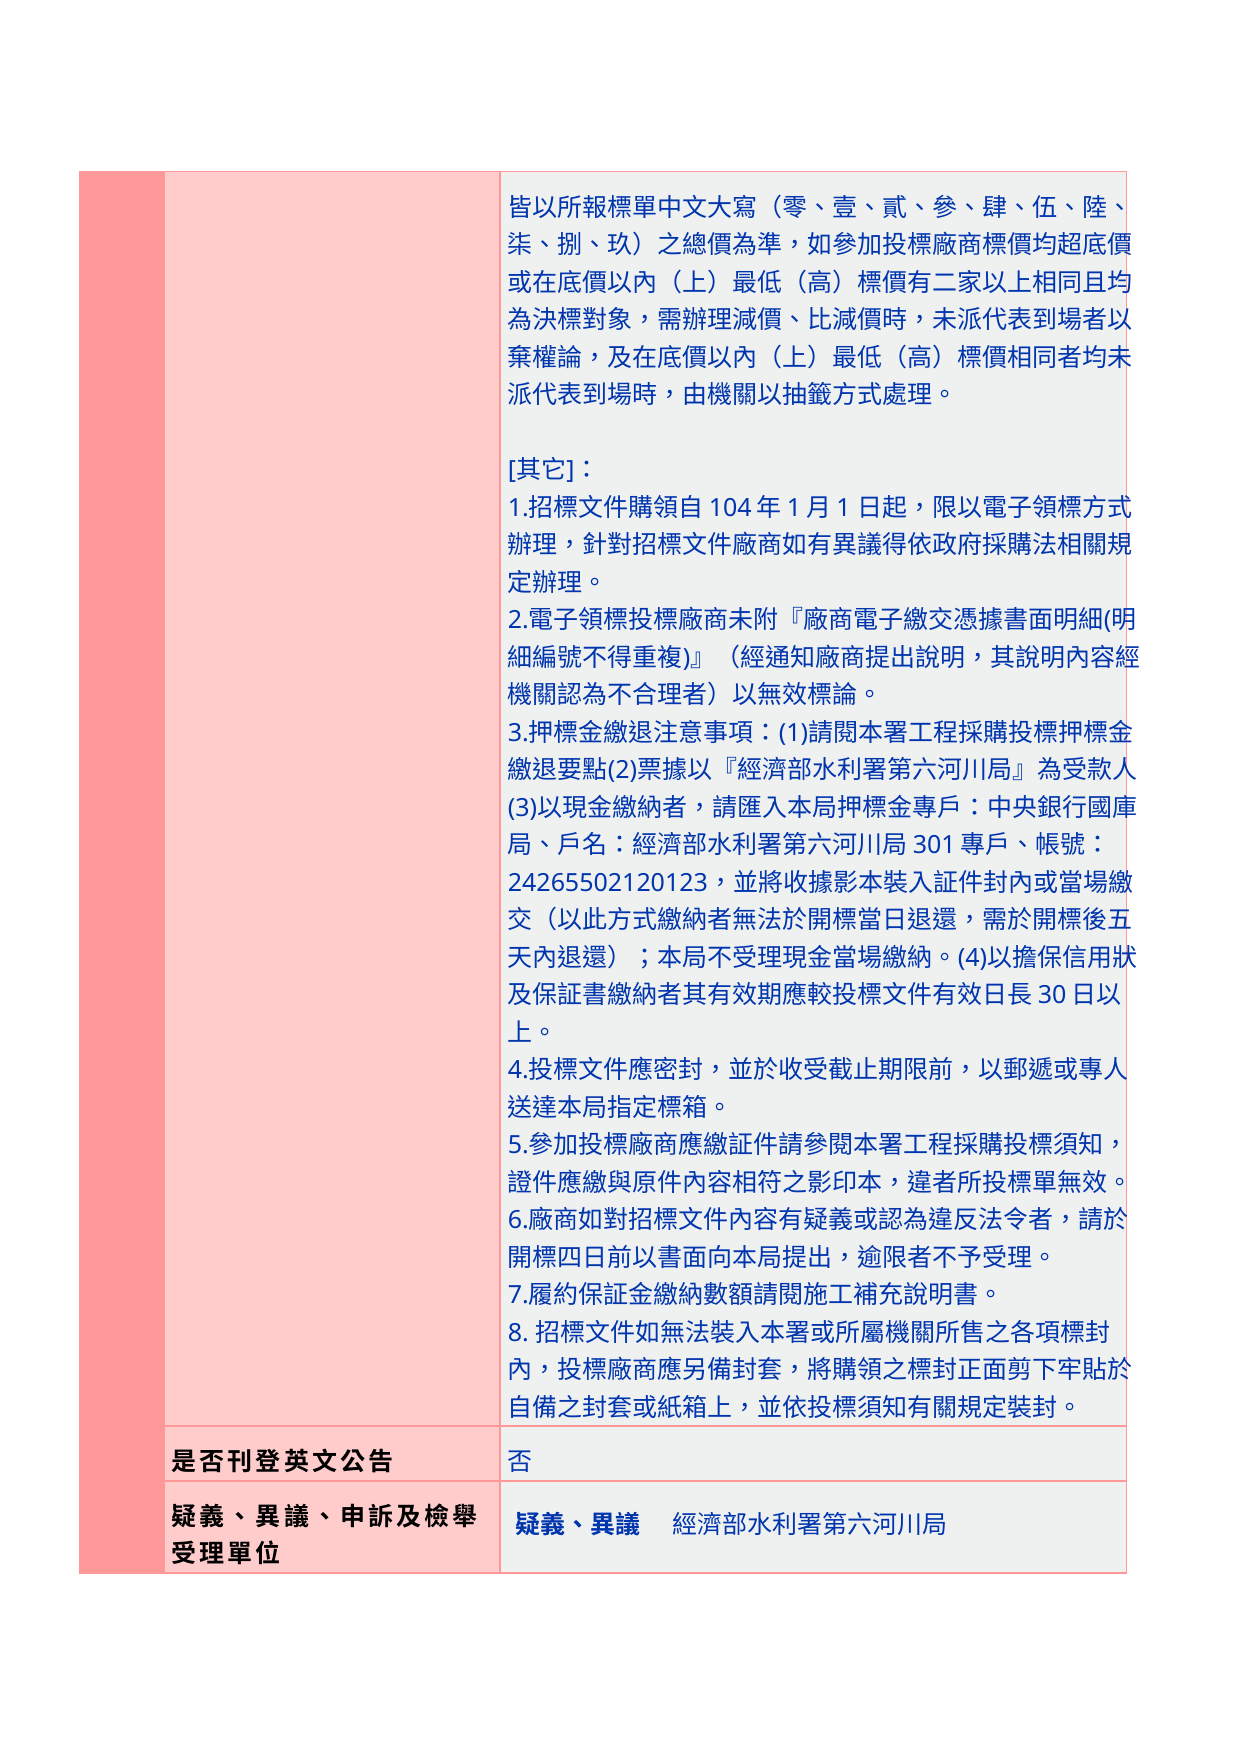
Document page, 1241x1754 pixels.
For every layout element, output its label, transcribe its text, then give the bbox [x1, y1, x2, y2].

table_cell 疑義、異議、申訴及檢舉受理單位 [165, 1482, 499, 1572]
table_cell ※本案由機關通知日開工。 ※依據107年8月22日「營造業承攬工程造價限額工程規模範圍申報淨值及一定期間承攬總額認定辦法」土木包工業承攬小型綜合營繕工程造價限額為新臺幣七百二十萬元，丙等綜合營造業承攬造價限額為新臺幣二千七百萬元，乙等綜合營造業承攬造價限額為新臺幣九千萬元，甲等綜合營造業承攬造價限額為其資本額之十倍，其工程規模不受限制。未依規定辦理資本額增資者 ，其承攬工程造價限額適用修正施行前之規定。另請投標廠商自行確認其餘應注意規定。 ※本署暨所屬機關自104年1月1日起工程採購案採全面電子領標方式辦理（廢除紙本領標方式）。 ※按政治獻金法第7條第1項第2款規定「與政府機關(構)有巨額採購或重大公共建設投資契約，且在履約期間之廠商」，不得捐贈政治獻金；同法第29條第2項規定略以，「違反第7條第1項…捐贈政治獻金者，按其捐贈之金額處2倍之罰鍰，但最高不得超過新臺幣100萬元。」 ☆採用電子領標者，請先行於公共工程委員會PCCES系統確認為最新版本，避免標單錯誤等問題導致標單無效。 ☆本工程係跨年度工程時，並於與廠商簽訂合約時參照政府採購法第64條規定，敘明以後年度所需經費如未獲立法院審議通過或經部份刪除時之處置方式。 ☆依經濟部水利署工程採購投標須知實施。 ☆倘為搶險（修）工程，得標廠商應於決標日或接獲通知保留標得標之次日（次日為例假日或其他休息日者順延至第一個上班日）攜帶與登記相符之印章，至本署或所屬機關辦理簽訂契約（共同投標者各成員應共同具名）手續，不受第23條「決標日或接獲通知保留標得標之次日起十日內（末日為例假日或其他休息日者順延至第一個上班日）」規定。 ☆倘為歲修工程，得標廠商應於決標日或接獲通知保留標得標之次日起5日內（是日為例假日或其他休息日者順延至第一個上班日）攜帶與登記相符之印章，至本局辦理簽訂契約（共同投標者各成員應共同具名）手續，不受第23條「決標日或接獲通知保留標得標之次日起10日內（是日為例假日或其他休息日者順延至第一個上班日）」規定。 ☆本工程若為緊急搶險工程，將不適用物價指數調整，請承攬廠商詳細考慮評估風險再行投標，投標標單視同已詳閱本工程契約條款、設計圖、施工補充說明書及相關招標文件且無異議。 ☆請注意!本案倘辦理比減價時，參加廠商不得離開開標室，若有違規事宜，將喪失比減價權益。 [開標地點]：本局水情中心一樓開標室（第1會議室） [招標文件領取方式及地點]：限以電子領標方式（http://www.geps.gov.tw）。 [決標方式]： 1.【工程標】：採標價在底價內之最低標價決標為原則。 2.【工程併辦土石標】：採工程標價在底價以下且工程標價減土石標價後金額最低者得標。 3.【純土石標售】：採標價在底價以上之最高標價得標為原則。 皆以所報標單中文大寫（零、壹、貳、參、肆、伍、陸、柒、捌、玖）之總價為準，如參加投標廠商標價均超底價或在底價以內（上）最低（高）標價有二家以上相同且均為決標對象，需辦理減價、比減價時，未派代表到場者以棄權論，及在底價以內（上）最低（高）標價相同者均未派代表到場時，由機關以抽籤方式處理。 [其它]： 1.招標文件購領自104年1月1 日起，限以電子領標方式辦理，針對招標文件廠商如有異議得依政府採購法相關規定辦理。 2.電子領標投標廠商未附『廠商電子繳交憑據書面明細(明細編號不得重複)』（經通知廠商提出說明，其說明內容經機關認為不合理者）以無效標論。 3.押標金繳退注意事項：(1)請閱本署工程採購投標押標金繳退要點(2)票據以『經濟部水利署第六河川局』為受款人(3)以現金繳納者，請匯入本局押標金專戶：中央銀行國庫局、戶名：經濟部水利署第六河川局301專戶、帳號：24265502120123，並將收據影本裝入証件封內或當場繳交（以此方式繳納者無法於開標當日退還，需於開標後五天內退還）；本局不受理現金當場繳納。(4)以擔保信用狀及保証書繳納者其有效期應較投標文件有效日長30日以上。 4.投標文件應密封，並於收受截止期限前，以郵遞或專人送達本局指定標箱。 5.參加投標廠商應繳証件請參閱本署工程採購投標須知，證件應繳與原件內容相符之影印本，違者所投標單無效。 6.廠商如對招標文件內容有疑義或認為違反法令者，請於開標四日前以書面向本局提出，逾限者不予受理。 7.履約保証金繳納數額請閱施工補充說明書。 8. 招標文件如無法裝入本署或所屬機關所售之各項標封內，投標廠商應另備封套，將購領之標封正面剪下牢貼於自備之封套或紙箱上，並依投標須知有關規定裝封。 [501, 172, 1126, 1425]
table_header [1126, 667, 1137, 1580]
table_cell 否 [501, 1427, 1126, 1480]
table_header [1126, 165, 1137, 646]
table_cell [81, 172, 163, 1572]
table_header 疑義、異議 [508, 1490, 664, 1543]
table_cell 是否刊登英文公告 [165, 1427, 499, 1480]
table_cell [501, 1482, 1126, 1572]
table_cell [165, 172, 499, 1425]
table_header 經濟部水利署第六河川局 [664, 1490, 1126, 1543]
table_header [74, 165, 1126, 1580]
